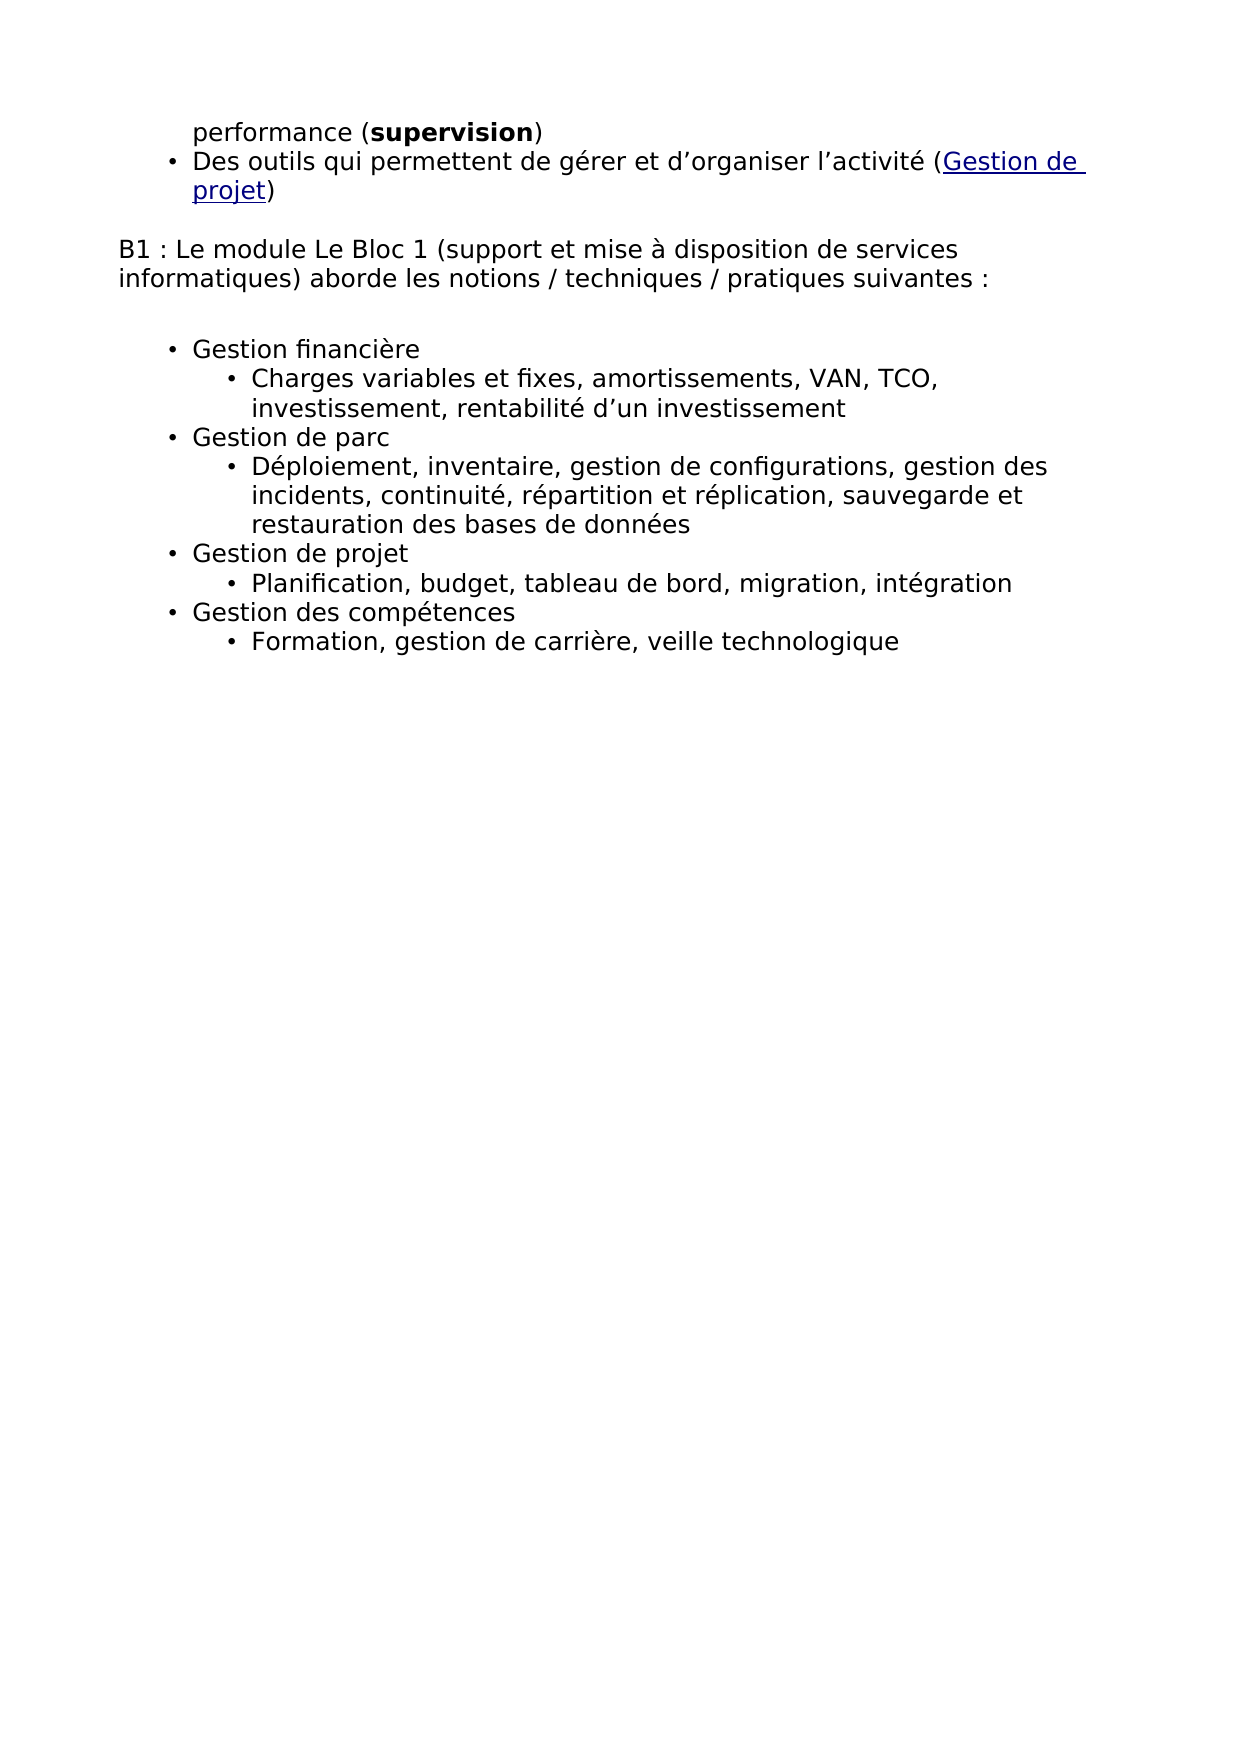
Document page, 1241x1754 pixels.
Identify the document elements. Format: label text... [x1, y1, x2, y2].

text B1 : Le module Le Bloc 1 (support et mise à disposition de services informatiques) aborde les notions / techniques / pratiques suivantes : [118, 235, 1122, 293]
list Des outils qui permettent de gérer et d’organiser l’activité (Gestion de projet) [177, 147, 1122, 206]
list Gestion des compétences [177, 598, 1122, 627]
list Formation, gestion de carrière, veille technologique [236, 627, 1122, 656]
list Gestion de projet [177, 539, 1122, 569]
list performance (supervision) [177, 118, 1122, 147]
list Planification, budget, tableau de bord, migration, intégration [236, 569, 1122, 598]
list Charges variables et fixes, amortissements, VAN, TCO, investissement, rentabilité d’un investissement [236, 364, 1122, 423]
list Gestion de parc [177, 423, 1122, 452]
list Gestion financière [177, 335, 1122, 364]
list Déploiement, inventaire, gestion de configurations, gestion des incidents, continuité, répartition et réplication, sauvegarde et restauration des bases de données [236, 452, 1122, 539]
